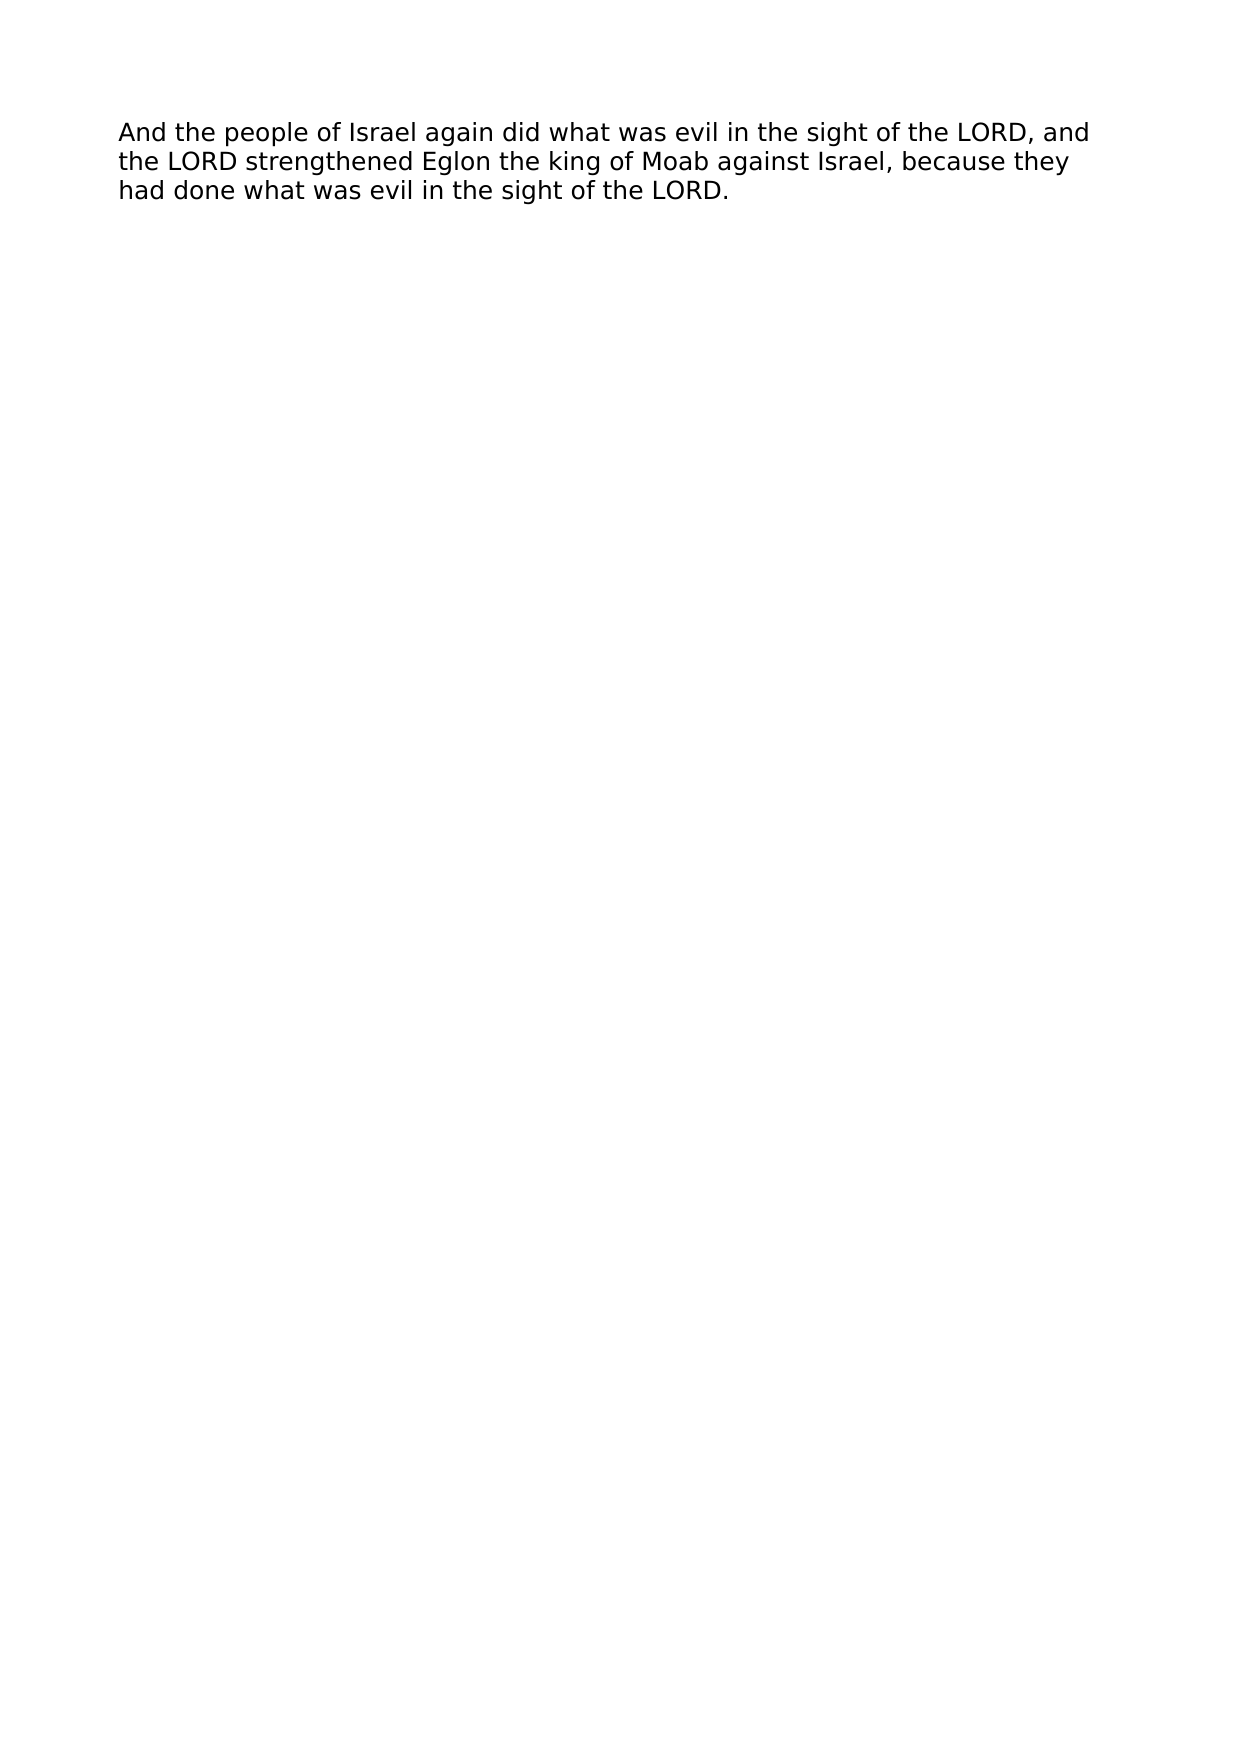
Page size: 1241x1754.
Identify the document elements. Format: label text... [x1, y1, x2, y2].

text And the people of Israel again did what was evil in the sight of the LORD, and the LORD strengthened Eglon the king of Moab against Israel, because they had done what was evil in the sight of the LORD. [118, 118, 1122, 206]
